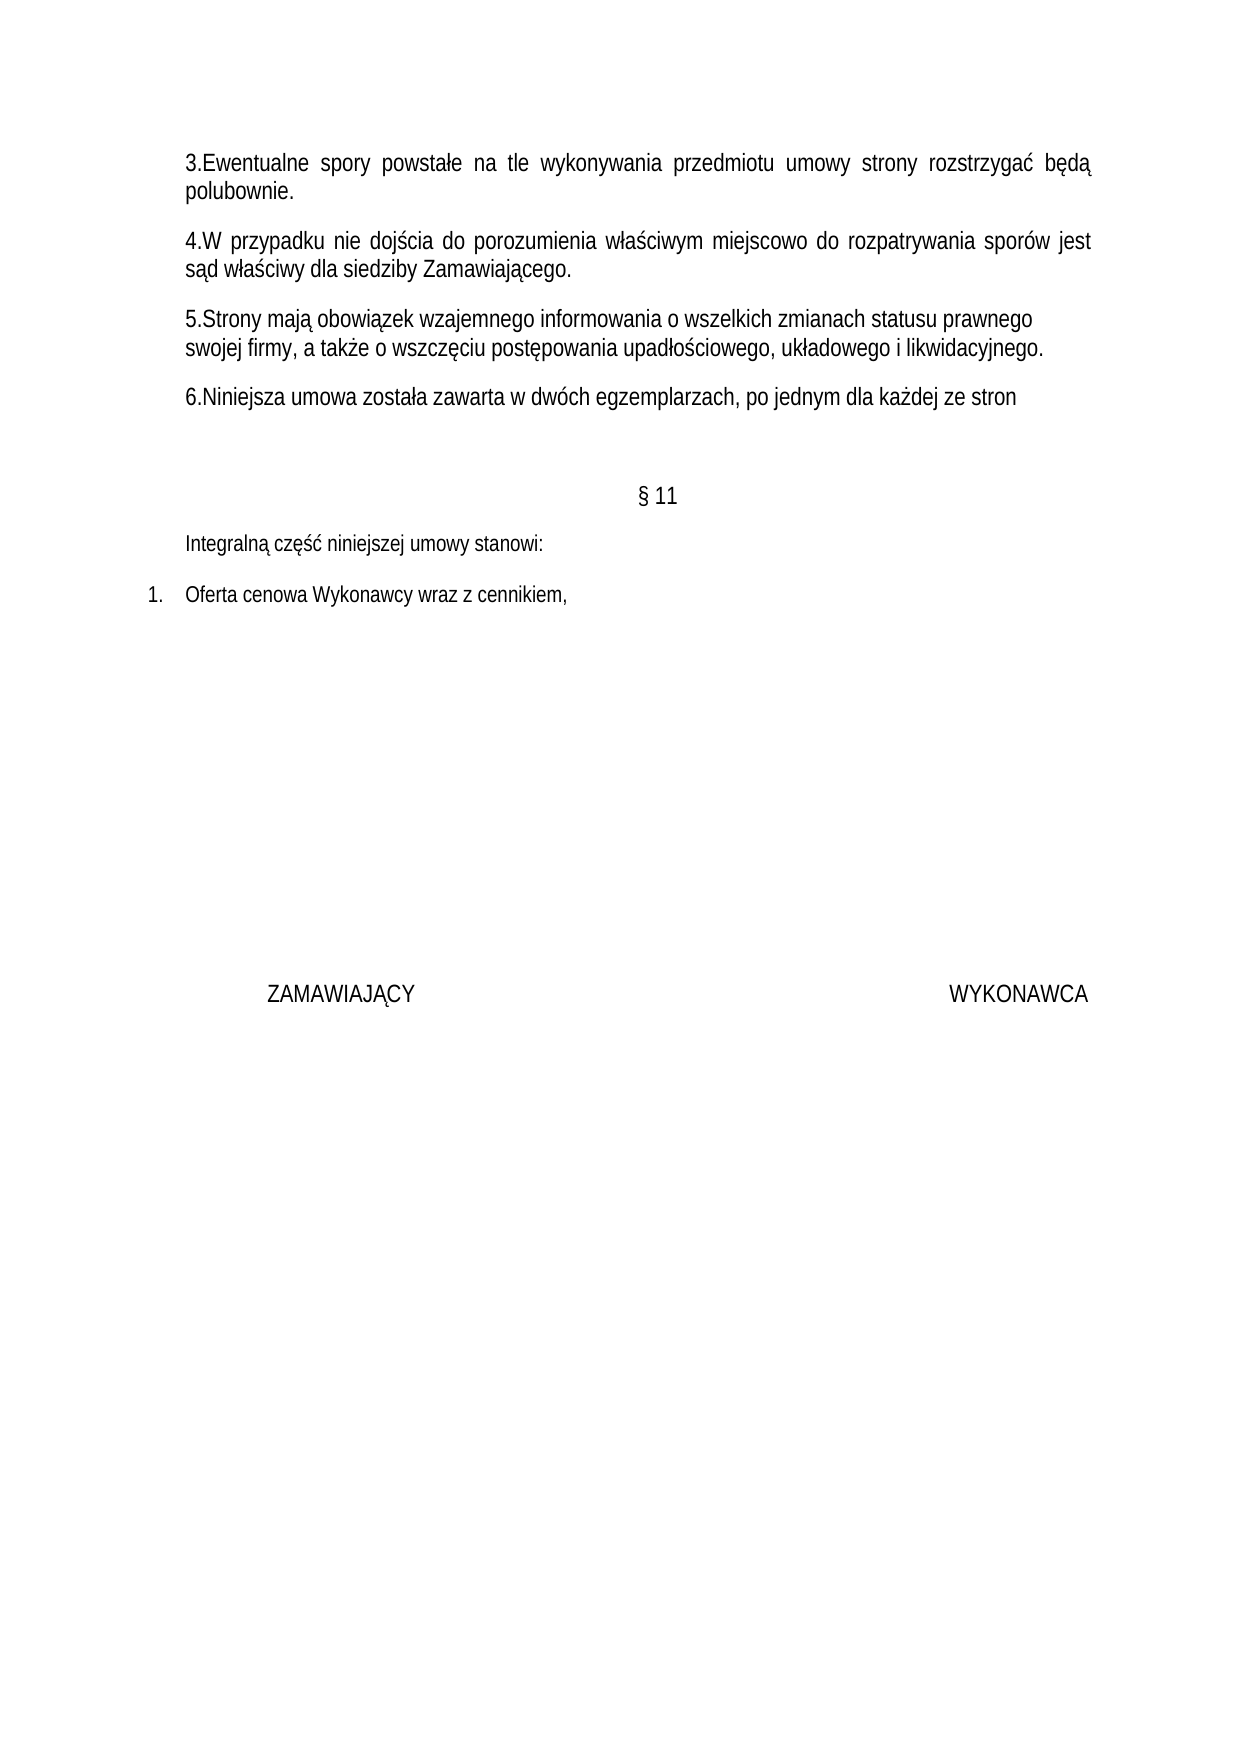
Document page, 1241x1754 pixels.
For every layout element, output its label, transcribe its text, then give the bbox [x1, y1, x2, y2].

text Integralną część niniejszej umowy stanowi: [185, 530, 1093, 557]
list 5.Strony mają obowiązek wzajemnego informowania o wszelkich zmianach statusu prawnego swojej firmy, a także o wszczęciu postępowania upadłościowego, układowego i likwidacyjnego. [185, 304, 1093, 361]
list § 11 [223, 481, 1093, 509]
list 6.Niniejsza umowa została zawarta w dwóch egzemplarzach, po jednym dla każdej ze stron [185, 382, 1093, 411]
list 3.Ewentualne spory powstałe na tle wykonywania przedmiotu umowy strony rozstrzygać będą polubownie. [185, 148, 1093, 205]
text ZAMAWIAJĄCY WYKONAWCA [148, 979, 1093, 1007]
list 4.W przypadku nie dojścia do porozumienia właściwym miejscowo do rozpatrywania sporów jest sąd właściwy dla siedziby Zamawiającego. [185, 226, 1093, 283]
list Oferta cenowa Wykonawcy wraz z cennikiem, [148, 581, 1093, 608]
